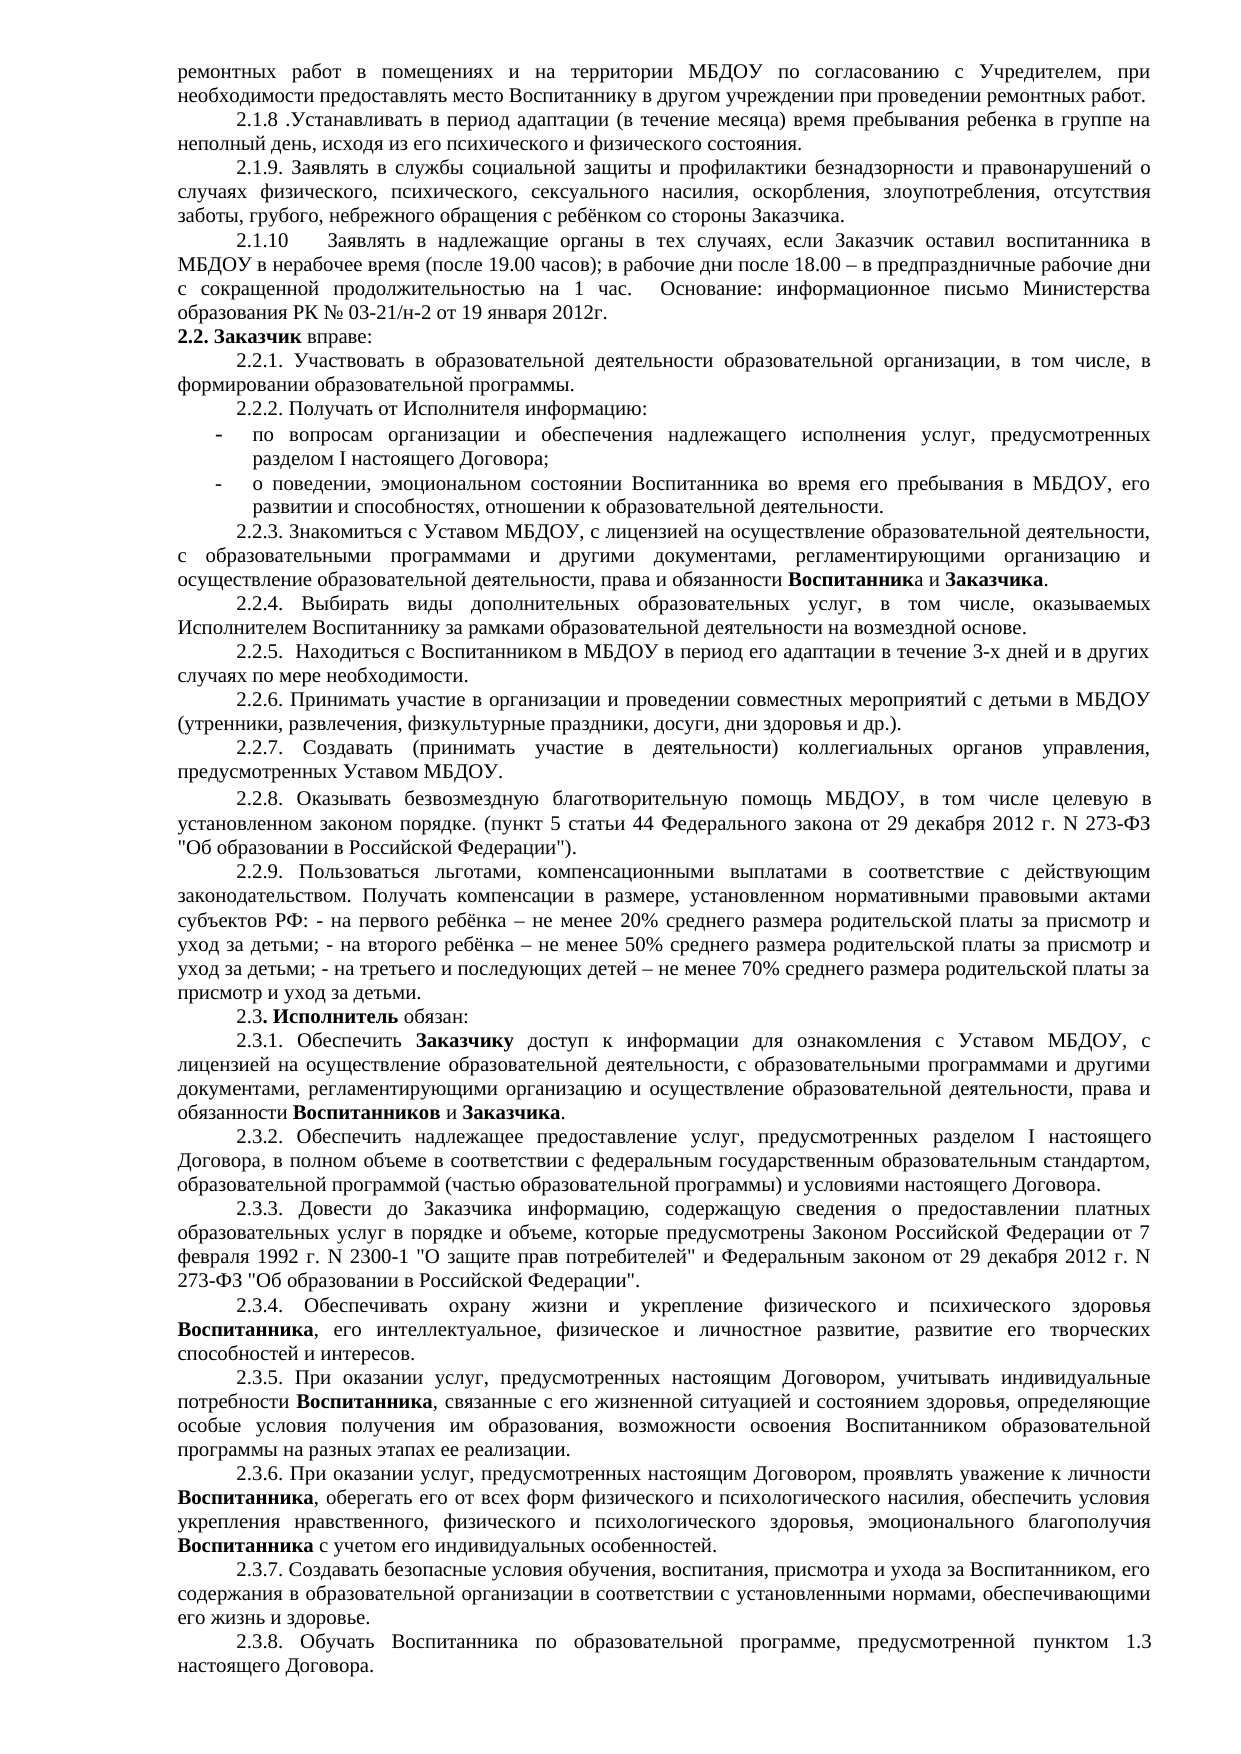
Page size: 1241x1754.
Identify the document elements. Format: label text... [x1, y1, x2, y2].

text ремонтных работ в помещениях и на территории МБДОУ по согласованию с Учредителем, при необходимости предоставлять место Воспитаннику в другом учреждении при проведении ремонтных работ. [177, 59, 1152, 107]
list Заявлять в надлежащие органы в тех случаях, если Заказчик оставил воспитанника в МБДОУ в нерабочее время (после 19.00 часов); в рабочие дни после 18.00 – в предпраздничные рабочие дни с сокращенной продолжительностью на 1 час. Основание: информационное письмо Министерства образования РК № 03-21/н-2 от 19 января 2012г. [177, 227, 1152, 324]
text 2.2.1. Участвовать в образовательной деятельности образовательной организации, в том числе, в формировании образовательной программы. [177, 348, 1152, 396]
text 2.2.4. Выбирать виды дополнительных образовательных услуг, в том числе, оказываемых Исполнителем Воспитаннику за рамками образовательной деятельности на возмездной основе. [177, 591, 1152, 639]
text 2.3.6. При оказании услуг, предусмотренных настоящим Договором, проявлять уважение к личности Воспитанника, оберегать его от всех форм физического и психологического насилия, обеспечить условия укрепления нравственного, физического и психологического здоровья, эмоционального благополучия Воспитанника с учетом его индивидуальных особенностей. [177, 1461, 1152, 1557]
list о поведении, эмоциональном состоянии Воспитанника во время его пребывания в МБДОУ, его развитии и способностях, отношении к образовательной деятельности. [215, 470, 1152, 518]
text 2.3.1. Обеспечить Заказчику доступ к информации для ознакомления с Уставом МБДОУ, с лицензией на осуществление образовательной деятельности, с образовательными программами и другими документами, регламентирующими организацию и осуществление образовательной деятельности, права и обязанности Воспитанников и Заказчика. [177, 1028, 1152, 1124]
text 2.1.8 .Устанавливать в период адаптации (в течение месяца) время пребывания ребенка в группе на неполный день, исходя из его психического и физического состояния. [177, 107, 1152, 155]
text 2.2.3. Знакомиться с Уставом МБДОУ, с лицензией на осуществление образовательной деятельности, с образовательными программами и другими документами, регламентирующими организацию и осуществление образовательной деятельности, права и обязанности Воспитанника и Заказчика. [177, 518, 1152, 591]
text 2.3.4. Обеспечивать охрану жизни и укрепление физического и психического здоровья Воспитанника, его интеллектуальное, физическое и личностное развитие, развитие его творческих способностей и интересов. [177, 1292, 1152, 1365]
text 2.2.8. Оказывать безвозмездную благотворительную помощь МБДОУ, в том числе целевую в установленном законом порядке. (пункт 5 статьи 44 Федерального закона от 29 декабря 2012 г. N 273-ФЗ "Об образовании в Российской Федерации"). [177, 783, 1152, 859]
text 2.2.5. Находиться с Воспитанником в МБДОУ в период его адаптации в течение 3-х дней и в других случаях по мере необходимости. [177, 639, 1152, 687]
list 2.2. Заказчик вправе: [177, 324, 1152, 348]
text 2.2.7. Создавать (принимать участие в деятельности) коллегиальных органов управления, предусмотренных Уставом МБДОУ. [177, 735, 1152, 783]
text 2.3.7. Создавать безопасные условия обучения, воспитания, присмотра и ухода за Воспитанником, его содержания в образовательной организации в соответствии с установленными нормами, обеспечивающими его жизнь и здоровье. [177, 1557, 1152, 1629]
text 2.2.2. Получать от Исполнителя информацию: [177, 396, 1152, 420]
list по вопросам организации и обеспечения надлежащего исполнения услуг, предусмотренных разделом I настоящего Договора; [215, 420, 1152, 470]
text 2.3.3. Довести до Заказчика информацию, содержащую сведения о предоставлении платных образовательных услуг в порядке и объеме, которые предусмотрены Законом Российской Федерации от 7 февраля 1992 г. N 2300-1 "О защите прав потребителей" и Федеральным законом от 29 декабря 2012 г. N 273-ФЗ "Об образовании в Российской Федерации". [177, 1196, 1152, 1292]
text 2.3. Исполнитель обязан: [177, 1004, 1152, 1028]
text 2.3.5. При оказании услуг, предусмотренных настоящим Договором, учитывать индивидуальные потребности Воспитанника, связанные с его жизненной ситуацией и состоянием здоровья, определяющие особые условия получения им образования, возможности освоения Воспитанником образовательной программы на разных этапах ее реализации. [177, 1365, 1152, 1461]
text 2.2.6. Принимать участие в организации и проведении совместных мероприятий с детьми в МБДОУ (утренники, развлечения, физкультурные праздники, досуги, дни здоровья и др.). [177, 687, 1152, 735]
text 2.1.9. Заявлять в службы социальной защиты и профилактики безнадзорности и правонарушений о случаях физического, психического, сексуального насилия, оскорбления, злоупотребления, отсутствия заботы, грубого, небрежного обращения с ребёнком со стороны Заказчика. [177, 155, 1152, 227]
text 2.3.8. Обучать Воспитанника по образовательной программе, предусмотренной пунктом 1.3 настоящего Договора. [177, 1629, 1152, 1677]
text 2.3.2. Обеспечить надлежащее предоставление услуг, предусмотренных разделом I настоящего Договора, в полном объеме в соответствии с федеральным государственным образовательным стандартом, образовательной программой (частью образовательной программы) и условиями настоящего Договора. [177, 1124, 1152, 1196]
text 2.2.9. Пользоваться льготами, компенсационными выплатами в соответствие с действующим законодательством. Получать компенсации в размере, установленном нормативными правовыми актами субъектов РФ: - на первого ребёнка – не менее 20% среднего размера родительской платы за присмотр и уход за детьми; - на второго ребёнка – не менее 50% среднего размера родительской платы за присмотр и уход за детьми; - на третьего и последующих детей – не менее 70% среднего размера родительской платы за присмотр и уход за детьми. [177, 859, 1152, 1004]
